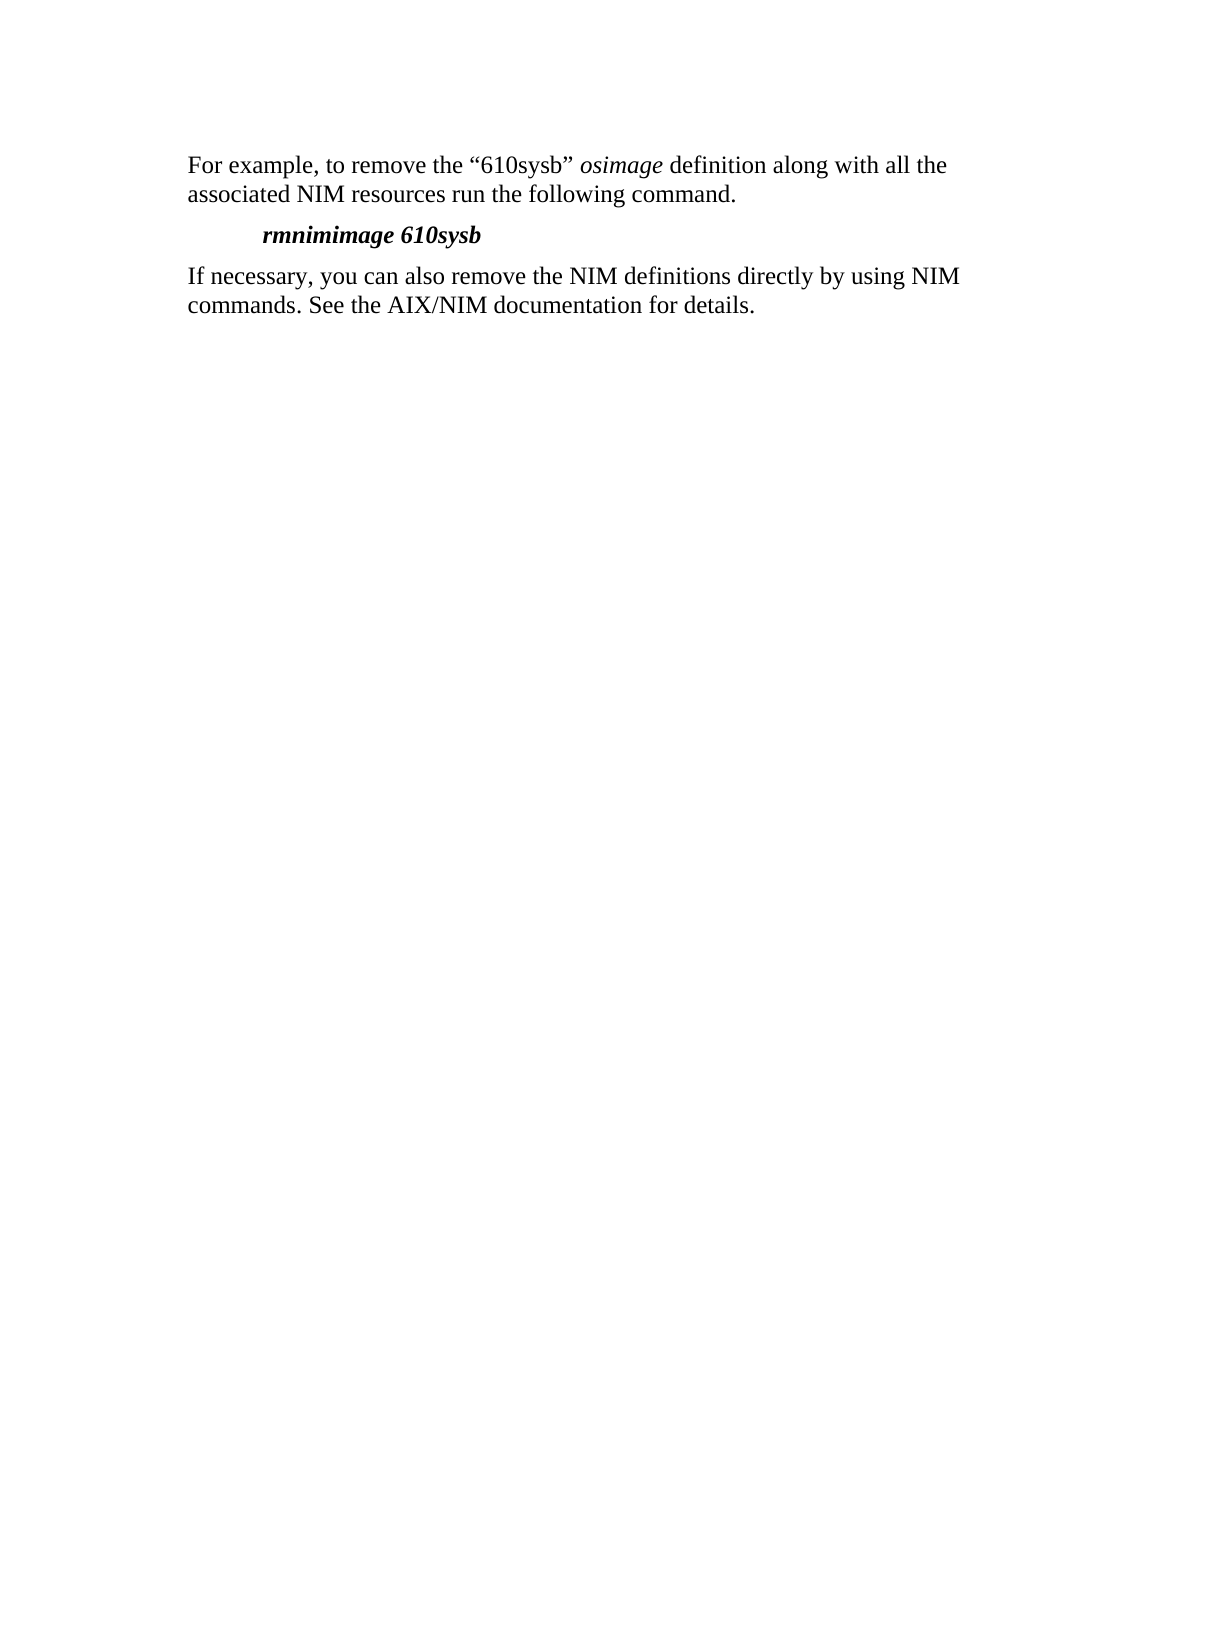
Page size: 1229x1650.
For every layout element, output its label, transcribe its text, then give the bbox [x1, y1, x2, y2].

text For example, to remove the “610sysb” osimage definition along with all the associated NIM resources run the following command. [187, 150, 1041, 207]
text rmnimimage 610sysb [187, 220, 1041, 249]
text If necessary, you can also remove the NIM definitions directly by using NIM commands. See the AIX/NIM documentation for details. [187, 261, 1041, 319]
